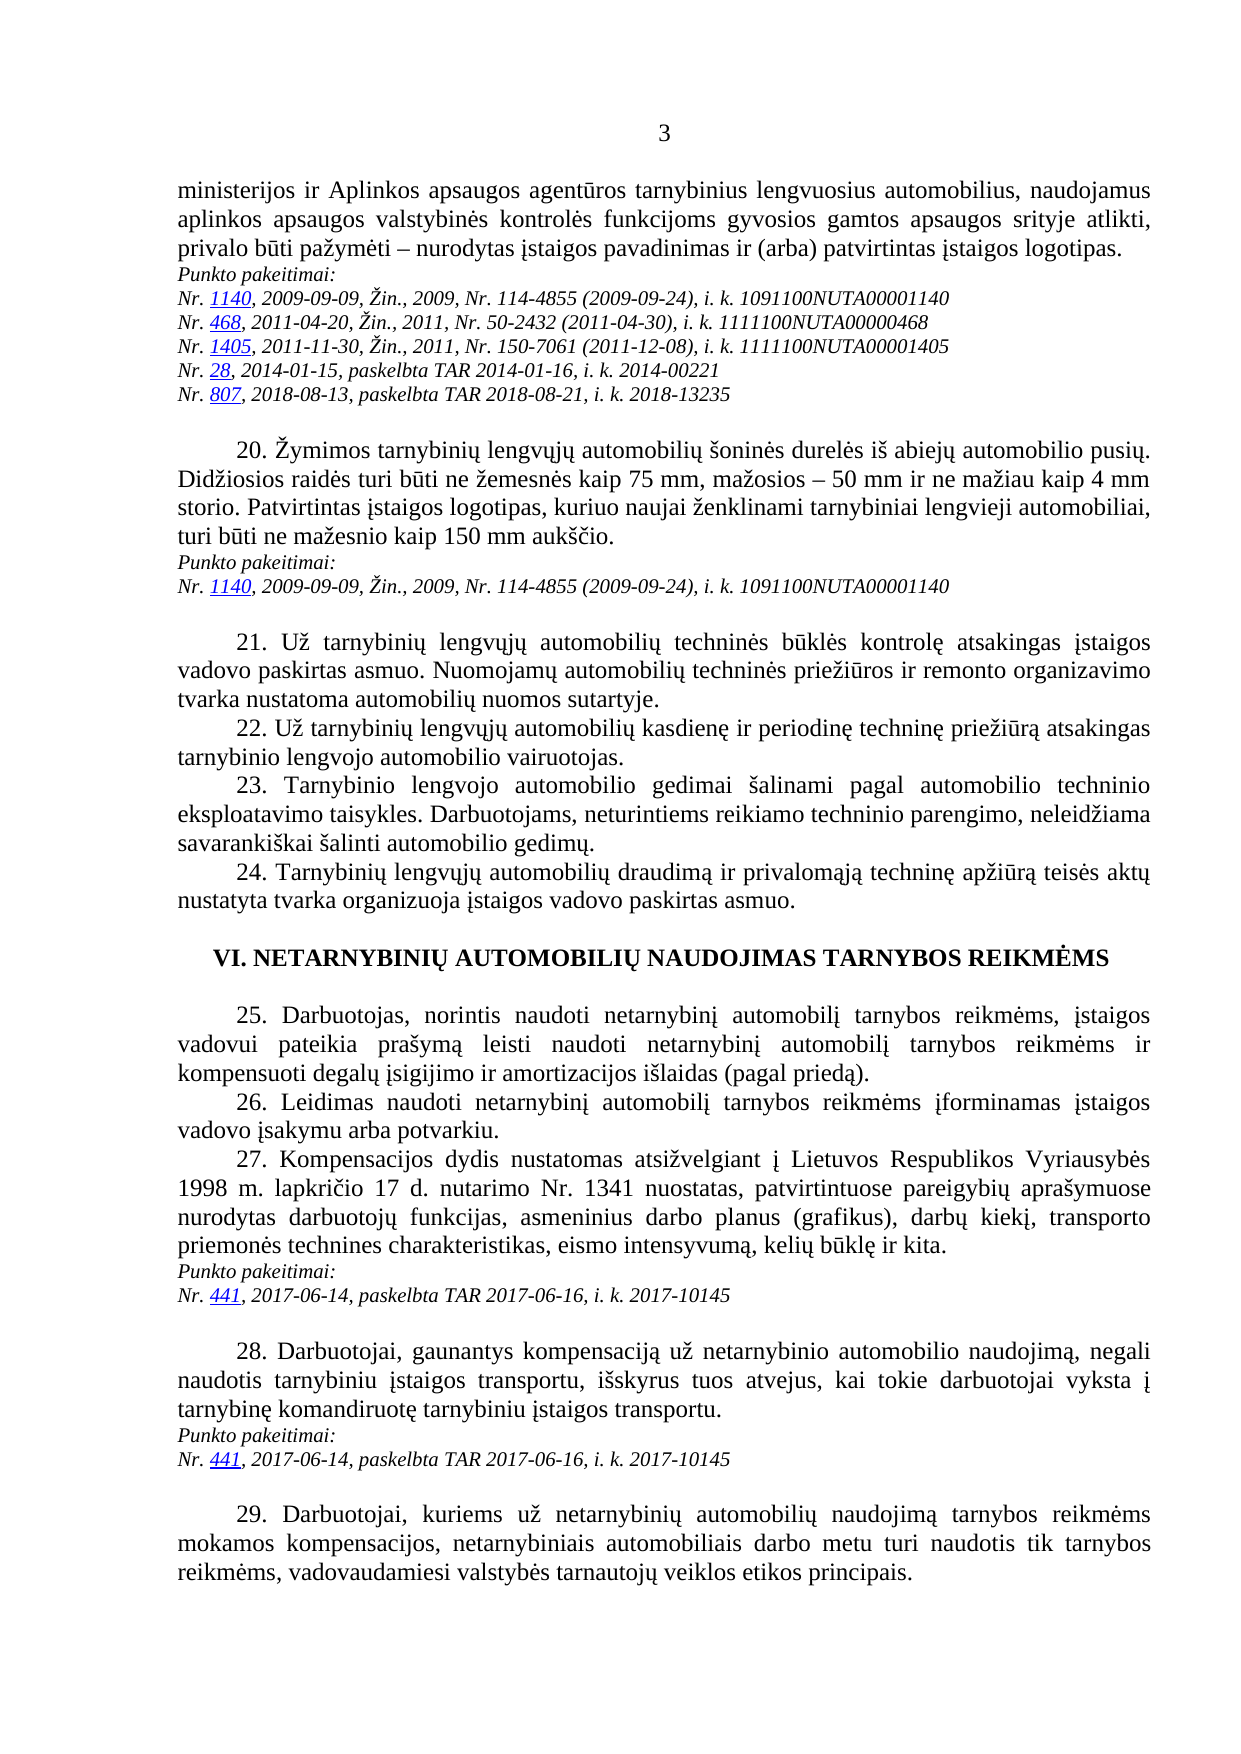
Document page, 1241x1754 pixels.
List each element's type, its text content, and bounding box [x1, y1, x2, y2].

text Nr. 1405, 2011-11-30, Žin., 2011, Nr. 150-7061 (2011-12-08), i. k. 1111100NUTA00001405 [177, 334, 1152, 358]
text 28. Darbuotojai, gaunantys kompensaciją už netarnybinio automobilio naudojimą, negali naudotis tarnybiniu įstaigos transportu, išskyrus tuos atvejus, kai tokie darbuotojai vyksta į tarnybinę komandiruotę tarnybiniu įstaigos transportu. [177, 1336, 1152, 1422]
text ministerijos ir Aplinkos apsaugos agentūros tarnybinius lengvuosius automobilius, naudojamus aplinkos apsaugos valstybinės kontrolės funkcijoms gyvosios gamtos apsaugos srityje atlikti, privalo būti pažymėti – nurodytas įstaigos pavadinimas ir (arba) patvirtintas įstaigos logotipas. [177, 176, 1152, 262]
text Nr. 1140, 2009-09-09, Žin., 2009, Nr. 114-4855 (2009-09-24), i. k. 1091100NUTA00001140 [177, 574, 1152, 598]
text Nr. 441, 2017-06-14, paskelbta TAR 2017-06-16, i. k. 2017-10145 [177, 1447, 1152, 1471]
text 26. Leidimas naudoti netarnybinį automobilį tarnybos reikmėms įforminamas įstaigos vadovo įsakymu arba potvarkiu. [177, 1087, 1152, 1144]
text 21. Už tarnybinių lengvųjų automobilių techninės būklės kontrolę atsakingas įstaigos vadovo paskirtas asmuo. Nuomojamų automobilių techninės priežiūros ir remonto organizavimo tvarka nustatoma automobilių nuomos sutartyje. [177, 627, 1152, 713]
text 20. Žymimos tarnybinių lengvųjų automobilių šoninės durelės iš abiejų automobilio pusių. Didžiosios raidės turi būti ne žemesnės kaip 75 mm, mažosios – 50 mm ir ne mažiau kaip 4 mm storio. Patvirtintas įstaigos logotipas, kuriuo naujai ženklinami tarnybiniai lengvieji automobiliai, turi būti ne mažesnio kaip 150 mm aukščio. [177, 435, 1152, 550]
text 24. Tarnybinių lengvųjų automobilių draudimą ir privalomąją techninę apžiūrą teisės aktų nustatyta tvarka organizuoja įstaigos vadovo paskirtas asmuo. [177, 857, 1152, 914]
text VI. NETARNYBINIŲ AUTOMOBILIŲ NAUDOJIMAS TARNYBOS REIKMĖMS [177, 943, 1152, 972]
text Punkto pakeitimai: [177, 1259, 1152, 1283]
text Punkto pakeitimai: [177, 262, 1152, 286]
text Nr. 28, 2014-01-15, paskelbta TAR 2014-01-16, i. k. 2014-00221 [177, 358, 1152, 382]
text 29. Darbuotojai, kuriems už netarnybinių automobilių naudojimą tarnybos reikmėms mokamos kompensacijos, netarnybiniais automobiliais darbo metu turi naudotis tik tarnybos reikmėms, vadovaudamiesi valstybės tarnautojų veiklos etikos principais. [177, 1499, 1152, 1586]
text Nr. 807, 2018-08-13, paskelbta TAR 2018-08-21, i. k. 2018-13235 [177, 382, 1152, 406]
text 23. Tarnybinio lengvojo automobilio gedimai šalinami pagal automobilio techninio eksploatavimo taisykles. Darbuotojams, neturintiems reikiamo techninio parengimo, neleidžiama savarankiškai šalinti automobilio gedimų. [177, 771, 1152, 857]
text 25. Darbuotojas, norintis naudoti netarnybinį automobilį tarnybos reikmėms, įstaigos vadovui pateikia prašymą leisti naudoti netarnybinį automobilį tarnybos reikmėms ir kompensuoti degalų įsigijimo ir amortizacijos išlaidas (pagal priedą). [177, 1001, 1152, 1087]
text 27. Kompensacijos dydis nustatomas atsižvelgiant į Lietuvos Respublikos Vyriausybės 1998 m. lapkričio 17 d. nutarimo Nr. 1341 nuostatas, patvirtintuose pareigybių aprašymuose nurodytas darbuotojų funkcijas, asmeninius darbo planus (grafikus), darbų kiekį, transporto priemonės technines charakteristikas, eismo intensyvumą, kelių būklę ir kita. [177, 1144, 1152, 1259]
text Nr. 468, 2011-04-20, Žin., 2011, Nr. 50-2432 (2011-04-30), i. k. 1111100NUTA00000468 [177, 310, 1152, 334]
text Nr. 1140, 2009-09-09, Žin., 2009, Nr. 114-4855 (2009-09-24), i. k. 1091100NUTA00001140 [177, 286, 1152, 310]
text 22. Už tarnybinių lengvųjų automobilių kasdienę ir periodinę techninę priežiūrą atsakingas tarnybinio lengvojo automobilio vairuotojas. [177, 713, 1152, 771]
text Punkto pakeitimai: [177, 550, 1152, 574]
text Punkto pakeitimai: [177, 1422, 1152, 1447]
text Nr. 441, 2017-06-14, paskelbta TAR 2017-06-16, i. k. 2017-10145 [177, 1283, 1152, 1307]
